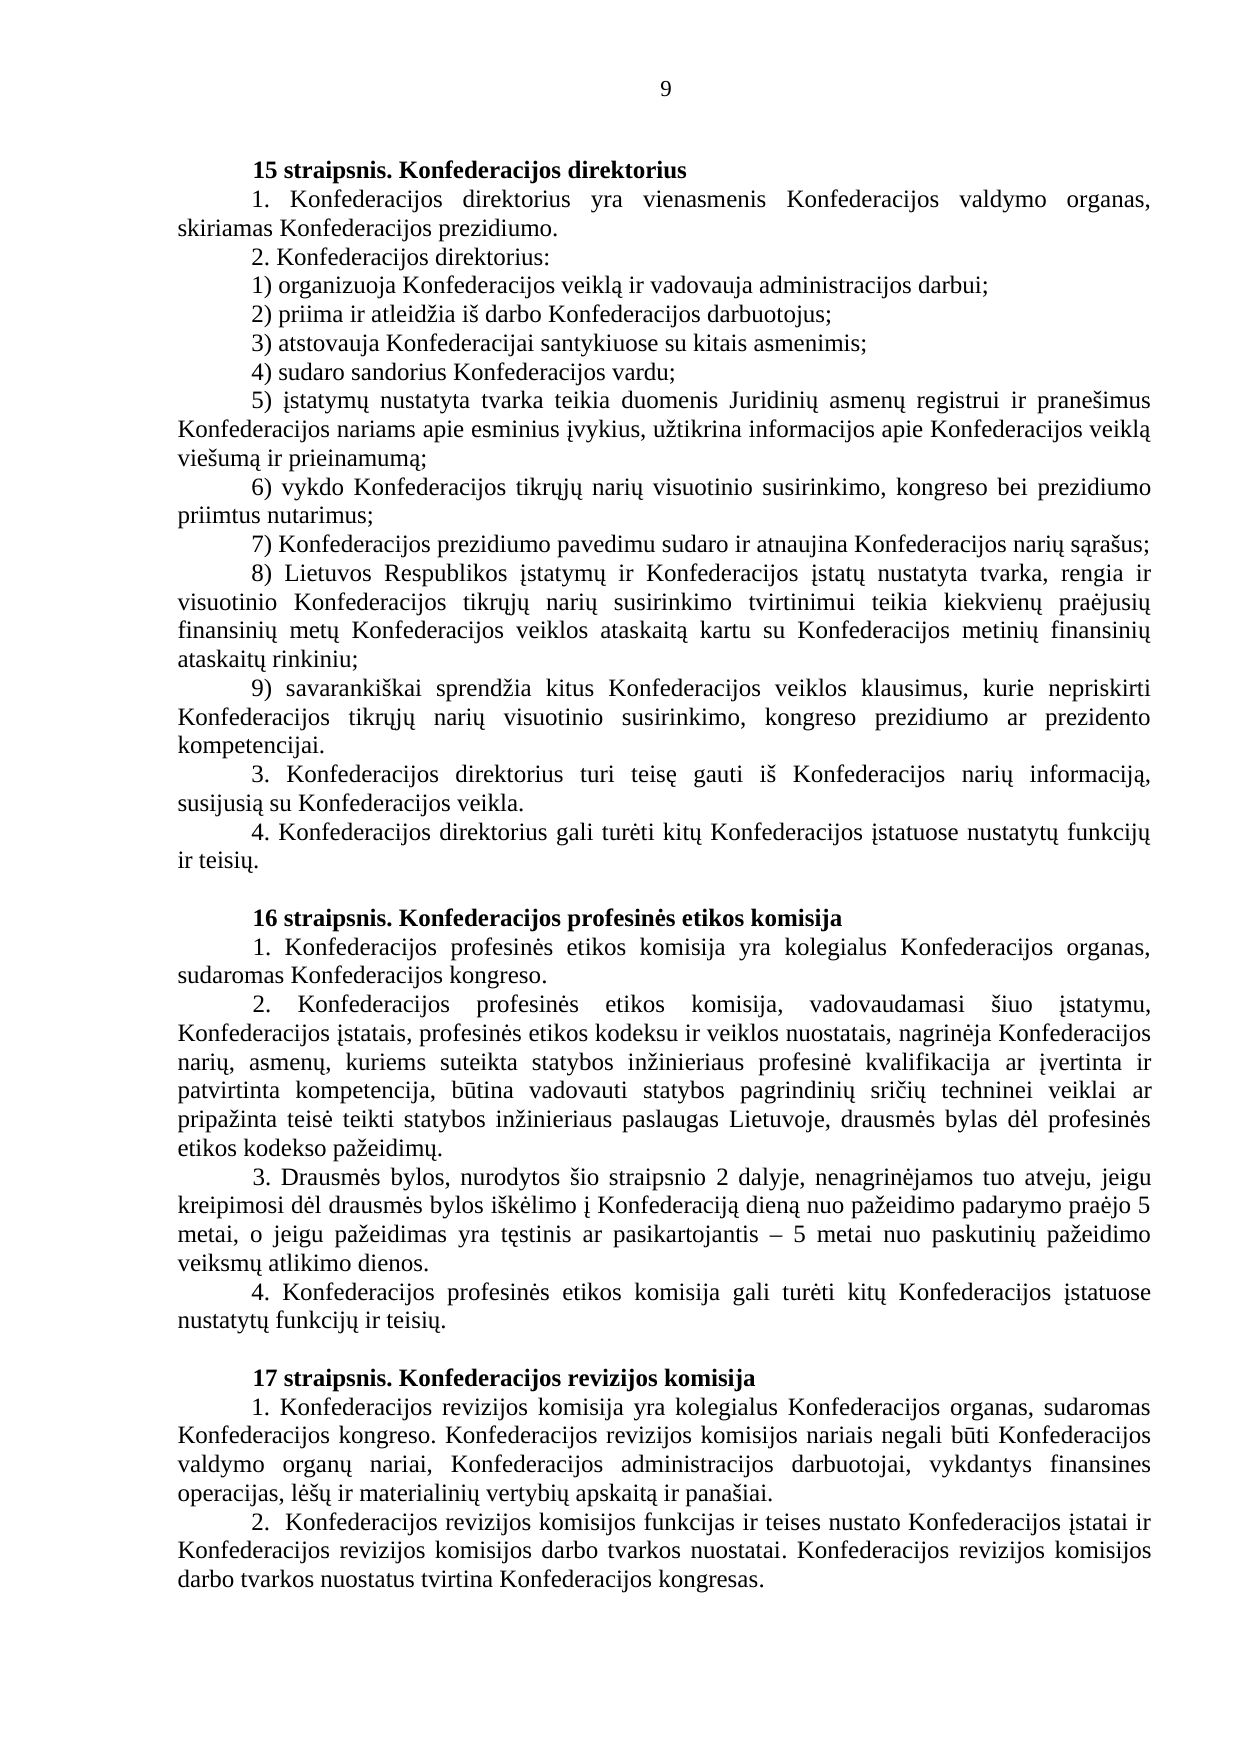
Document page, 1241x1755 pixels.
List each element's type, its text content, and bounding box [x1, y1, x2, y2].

text 2. Konfederacijos profesinės etikos komisija, vadovaudamasi šiuo įstatymu, Konfederacijos įstatais, profesinės etikos kodeksu ir veiklos nuostatais, nagrinėja Konfederacijos narių, asmenų, kuriems suteikta statybos inžinieriaus profesinė kvalifikacija ar įvertinta ir patvirtinta kompetencija, būtina vadovauti statybos pagrindinių sričių techninei veiklai ar pripažinta teisė teikti statybos inžinieriaus paslaugas Lietuvoje, drausmės bylas dėl profesinės etikos kodekso pažeidimų. [177, 989, 1152, 1162]
text 4. Konfederacijos direktorius gali turėti kitų Konfederacijos įstatuose nustatytų funkcijų ir teisių. [177, 817, 1152, 874]
text 2. Konfederacijos direktorius: [177, 242, 1152, 270]
text 4) sudaro sandorius Konfederacijos vardu; [177, 357, 1152, 385]
text 6) vykdo Konfederacijos tikrųjų narių visuotinio susirinkimo, kongreso bei prezidiumo priimtus nutarimus; [177, 472, 1152, 529]
text 17 straipsnis. Konfederacijos revizijos komisija [177, 1363, 1152, 1392]
text 2. Konfederacijos revizijos komisijos funkcijas ir teises nustato Konfederacijos įstatai ir Konfederacijos revizijos komisijos darbo tvarkos nuostatai. Konfederacijos revizijos komisijos darbo tvarkos nuostatus tvirtina Konfederacijos kongresas. [177, 1507, 1152, 1593]
text 16 straipsnis. Konfederacijos profesinės etikos komisija [177, 903, 1152, 932]
text 3) atstovauja Konfederacijai santykiuose su kitais asmenimis; [177, 328, 1152, 357]
text 1) organizuoja Konfederacijos veiklą ir vadovauja administracijos darbui; [177, 270, 1152, 299]
text 2) priima ir atleidžia iš darbo Konfederacijos darbuotojus; [177, 299, 1152, 328]
text 3. Drausmės bylos, nurodytos šio straipsnio 2 dalyje, nenagrinėjamos tuo atveju, jeigu kreipimosi dėl drausmės bylos iškėlimo į Konfederaciją dieną nuo pažeidimo padarymo praėjo 5 metai, o jeigu pažeidimas yra tęstinis ar pasikartojantis – 5 metai nuo paskutinių pažeidimo veiksmų atlikimo dienos. [177, 1162, 1152, 1277]
text 1. Konfederacijos direktorius yra vienasmenis Konfederacijos valdymo organas, skiriamas Konfederacijos prezidiumo. [177, 184, 1152, 242]
text 7) Konfederacijos prezidiumo pavedimu sudaro ir atnaujina Konfederacijos narių sąrašus; [177, 529, 1152, 558]
text 3. Konfederacijos direktorius turi teisę gauti iš Konfederacijos narių informaciją, susijusią su Konfederacijos veikla. [177, 759, 1152, 817]
text 4. Konfederacijos profesinės etikos komisija gali turėti kitų Konfederacijos įstatuose nustatytų funkcijų ir teisių. [177, 1277, 1152, 1334]
text 1. Konfederacijos profesinės etikos komisija yra kolegialus Konfederacijos organas, sudaromas Konfederacijos kongreso. [177, 932, 1152, 989]
text 8) Lietuvos Respublikos įstatymų ir Konfederacijos įstatų nustatyta tvarka, rengia ir visuotinio Konfederacijos tikrųjų narių susirinkimo tvirtinimui teikia kiekvienų praėjusių finansinių metų Konfederacijos veiklos ataskaitą kartu su Konfederacijos metinių finansinių ataskaitų rinkiniu; [177, 558, 1152, 673]
text 1. Konfederacijos revizijos komisija yra kolegialus Konfederacijos organas, sudaromas Konfederacijos kongreso. Konfederacijos revizijos komisijos nariais negali būti Konfederacijos valdymo organų nariai, Konfederacijos administracijos darbuotojai, vykdantys finansines operacijas, lėšų ir materialinių vertybių apskaitą ir panašiai. [177, 1392, 1152, 1507]
text 15 straipsnis. Konfederacijos direktorius [177, 155, 1152, 184]
text 9) savarankiškai sprendžia kitus Konfederacijos veiklos klausimus, kurie nepriskirti Konfederacijos tikrųjų narių visuotinio susirinkimo, kongreso prezidiumo ar prezidento kompetencijai. [177, 673, 1152, 759]
text 5) įstatymų nustatyta tvarka teikia duomenis Juridinių asmenų registrui ir pranešimus Konfederacijos nariams apie esminius įvykius, užtikrina informacijos apie Konfederacijos veiklą viešumą ir prieinamumą; [177, 385, 1152, 472]
